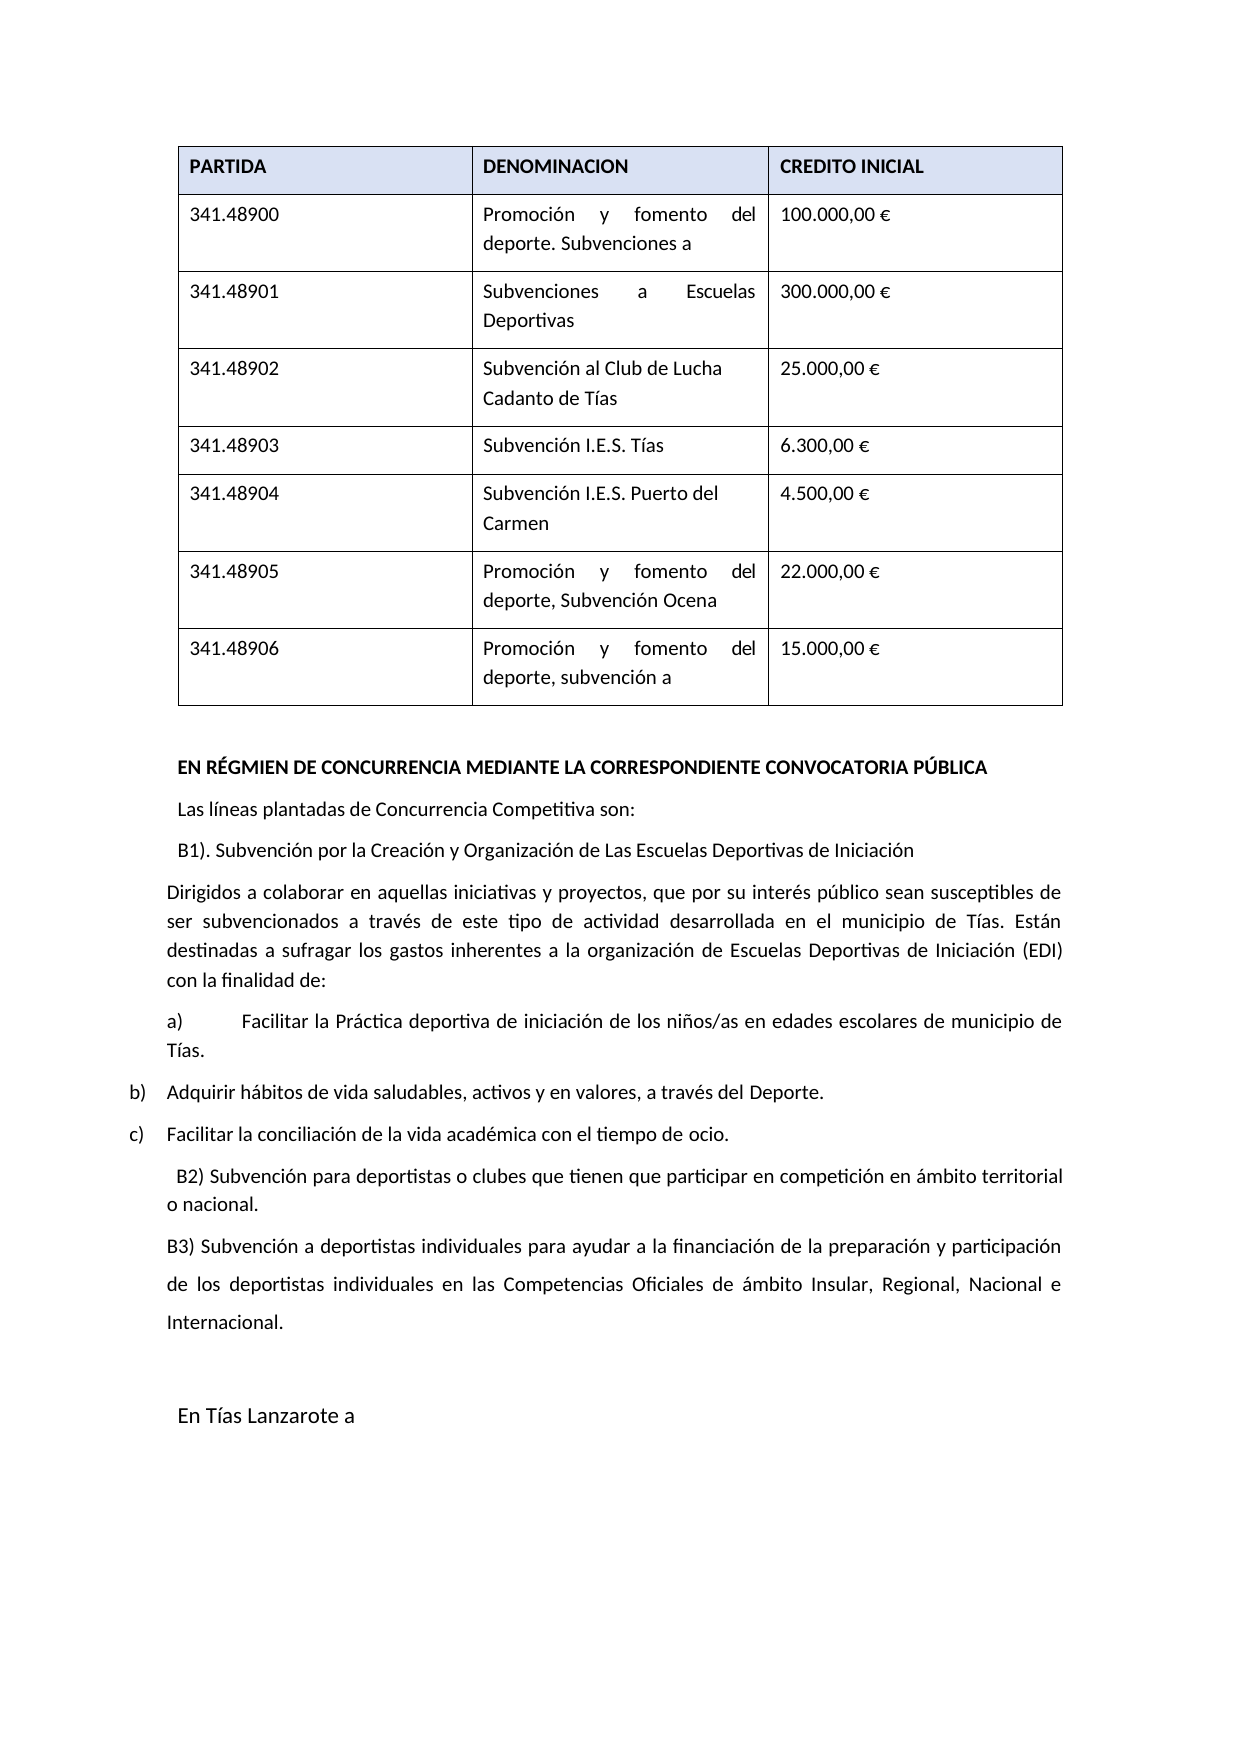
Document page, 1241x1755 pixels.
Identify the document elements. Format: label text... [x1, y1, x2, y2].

table_header CREDITO INICIAL [769, 147, 1062, 194]
list Facilitar la Práctica deportiva de iniciación de los niños/as en edades escolares de municipio de Tías. [167, 1008, 1063, 1063]
table_cell 300.000,00 € [769, 272, 1062, 348]
table_cell 341.48900 [179, 195, 472, 271]
table_header DENOMINACION [473, 147, 768, 194]
table_header PARTIDA [179, 147, 472, 194]
table_cell 15.000,00 € [769, 629, 1062, 705]
table_cell 22.000,00 € [769, 552, 1062, 628]
table_cell Promoción y fomento del deporte. Subvenciones a [473, 195, 768, 271]
table_cell 341.48904 [179, 475, 472, 551]
text Dirigidos a colaborar en aquellas iniciativas y proyectos, que por su interés público sean susceptibles de ser subvencionados a través de este tipo de actividad desarrollada en el municipio de Tías. Están destinadas a sufragar los gastos inherentes a la organización de Escuelas Deportivas de Iniciación (EDI) con la finalidad de: [167, 879, 1063, 992]
text B2) Subvención para deportistas o clubes que tienen que participar en competición en ámbito territorial o nacional. [167, 1163, 1063, 1217]
table_cell 341.48906 [179, 629, 472, 705]
list Adquirir hábitos de vida saludables, activos y en valores, a través del Deporte. [129, 1079, 1076, 1105]
table_cell 25.000,00 € [769, 349, 1062, 426]
text En Tías Lanzarote a [177, 1401, 358, 1429]
table_cell Subvenciones a Escuelas Deportivas [473, 272, 768, 348]
text B1). Subvención por la Creación y Organización de Las Escuelas Deportivas de Iniciación [177, 838, 1076, 863]
table_cell Subvención al Club de Lucha Cadanto de Tías [473, 349, 768, 426]
table_cell Promoción y fomento del deporte, Subvención Ocena [473, 552, 768, 628]
table_cell 341.48905 [179, 552, 472, 628]
table_cell 341.48901 [179, 272, 472, 348]
table_cell 341.48903 [179, 427, 472, 473]
table_cell 100.000,00 € [769, 195, 1062, 271]
table_cell 4.500,00 € [769, 475, 1062, 551]
list Facilitar la conciliación de la vida académica con el tiempo de ocio. [129, 1121, 1076, 1147]
table_cell Promoción y fomento del deporte, subvención a [473, 629, 768, 705]
table_cell 6.300,00 € [769, 427, 1062, 473]
table_cell 341.48902 [179, 349, 472, 426]
text Las líneas plantadas de Concurrencia Competitiva son: [177, 796, 1076, 821]
subtitle EN RÉGMIEN DE CONCURRENCIA MEDIANTE LA CORRESPONDIENTE CONVOCATORIA PÚBLICA [177, 754, 1076, 779]
table_cell Subvención I.E.S. Tías [473, 427, 768, 473]
table_cell Subvención I.E.S. Puerto del Carmen [473, 475, 768, 551]
text B3) Subvención a deportistas individuales para ayudar a la financiación de la preparación y participación de los deportistas individuales en las Competencias Oficiales de ámbito Insular, Regional, Nacional e Internacional. [167, 1233, 1063, 1334]
